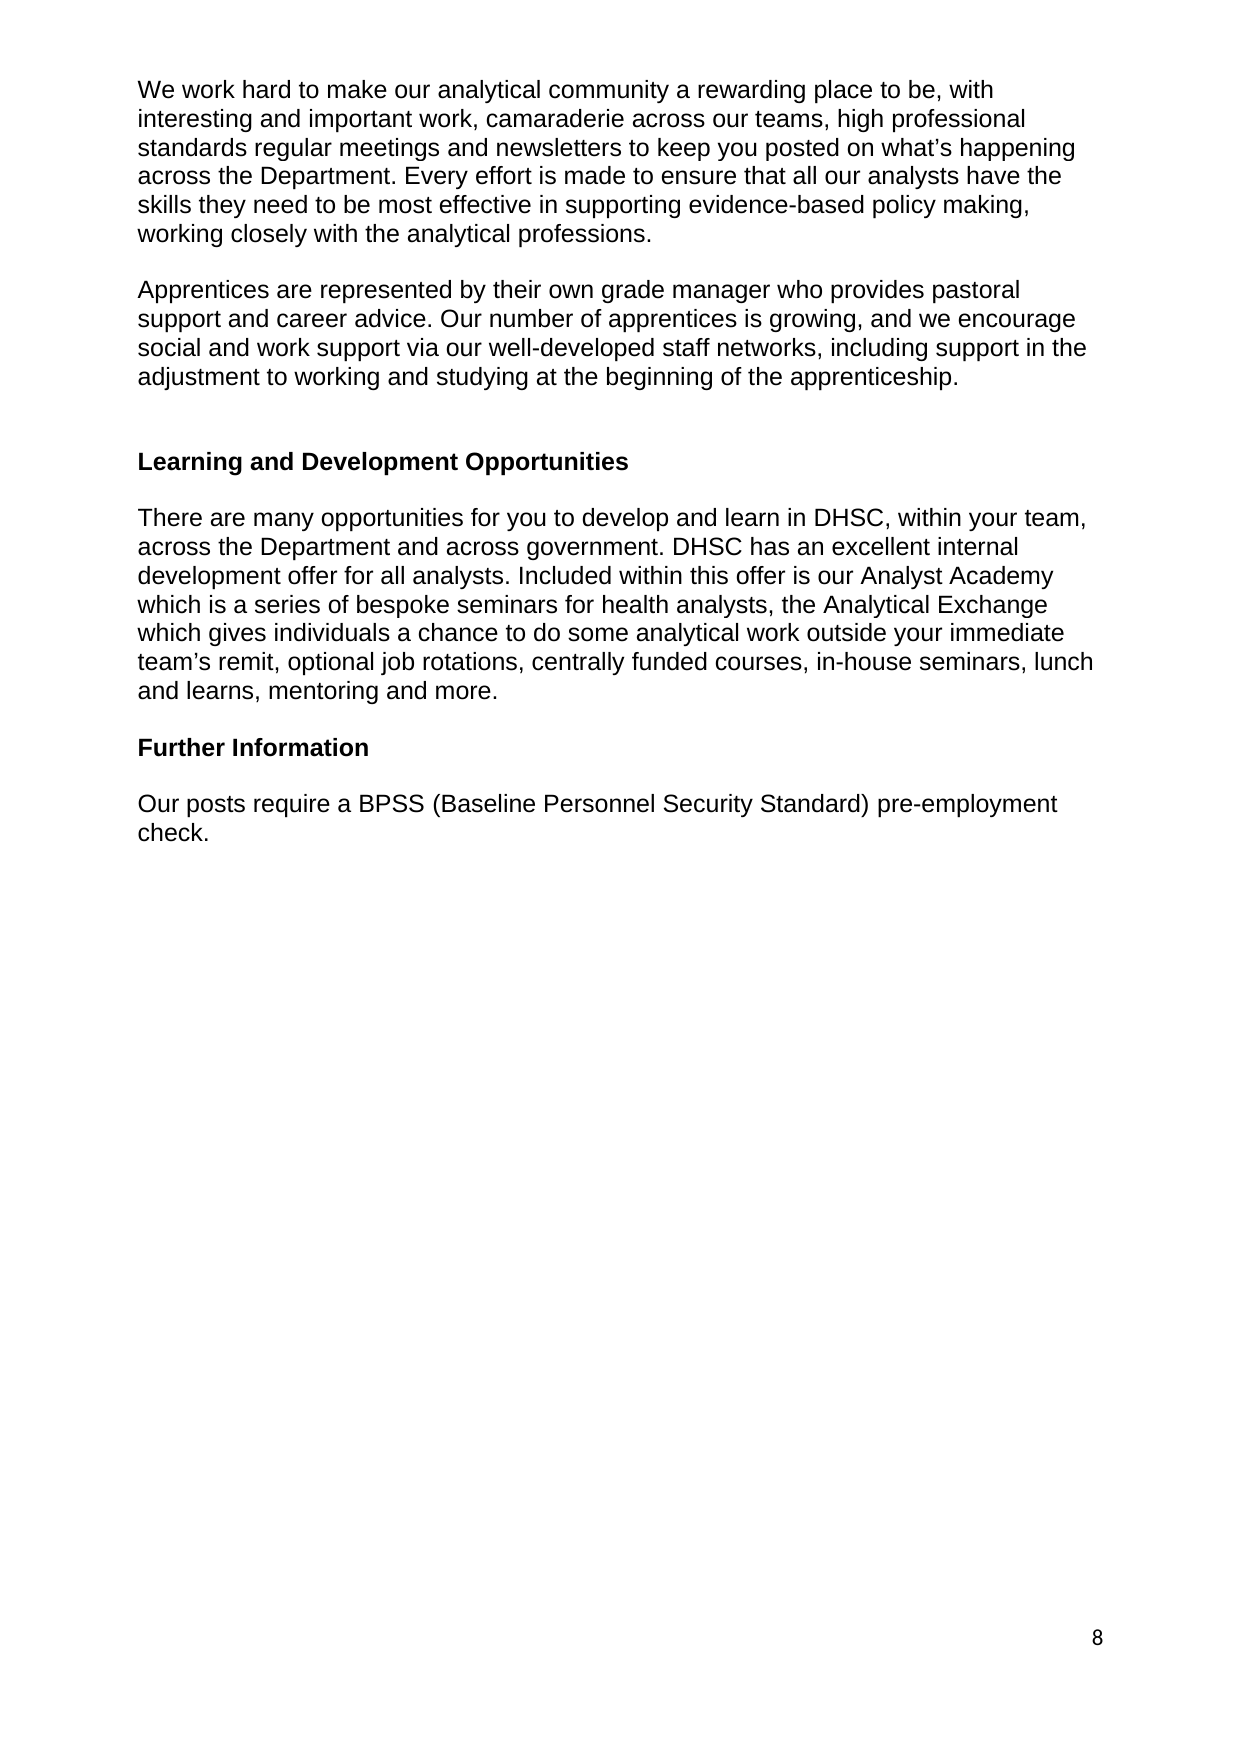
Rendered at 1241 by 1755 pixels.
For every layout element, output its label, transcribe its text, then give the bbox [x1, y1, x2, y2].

text We work hard to make our analytical community a rewarding place to be, with interesting and important work, camaraderie across our teams, high professional standards regular meetings and newsletters to keep you posted on what’s happening across the Department. Every effort is made to ensure that all our analysts have the skills they need to be most effective in supporting evidence-based policy making, working closely with the analytical professions. [137, 75, 1103, 247]
text Apprentices are represented by their own grade manager who provides pastoral support and career advice. Our number of apprentices is growing, and we encourage social and work support via our well-developed staff networks, including support in the adjustment to working and studying at the beginning of the apprenticeship. [137, 276, 1103, 391]
text There are many opportunities for you to develop and learn in DHSC, within your team, across the Department and across government. DHSC has an excellent internal development offer for all analysts. Included within this offer is our Analyst Academy which is a series of bespoke seminars for health analysts, the Analytical Exchange which gives individuals a chance to do some analytical work outside your immediate team’s remit, optional job rotations, centrally funded courses, in-house seminars, lunch and learns, mentoring and more. [137, 503, 1103, 704]
text Learning and Development Opportunities [137, 447, 1103, 475]
text Our posts require a BPSS (Baseline Personnel Security Standard) pre-employment check. [137, 789, 1103, 847]
text Further Information [137, 733, 1103, 761]
